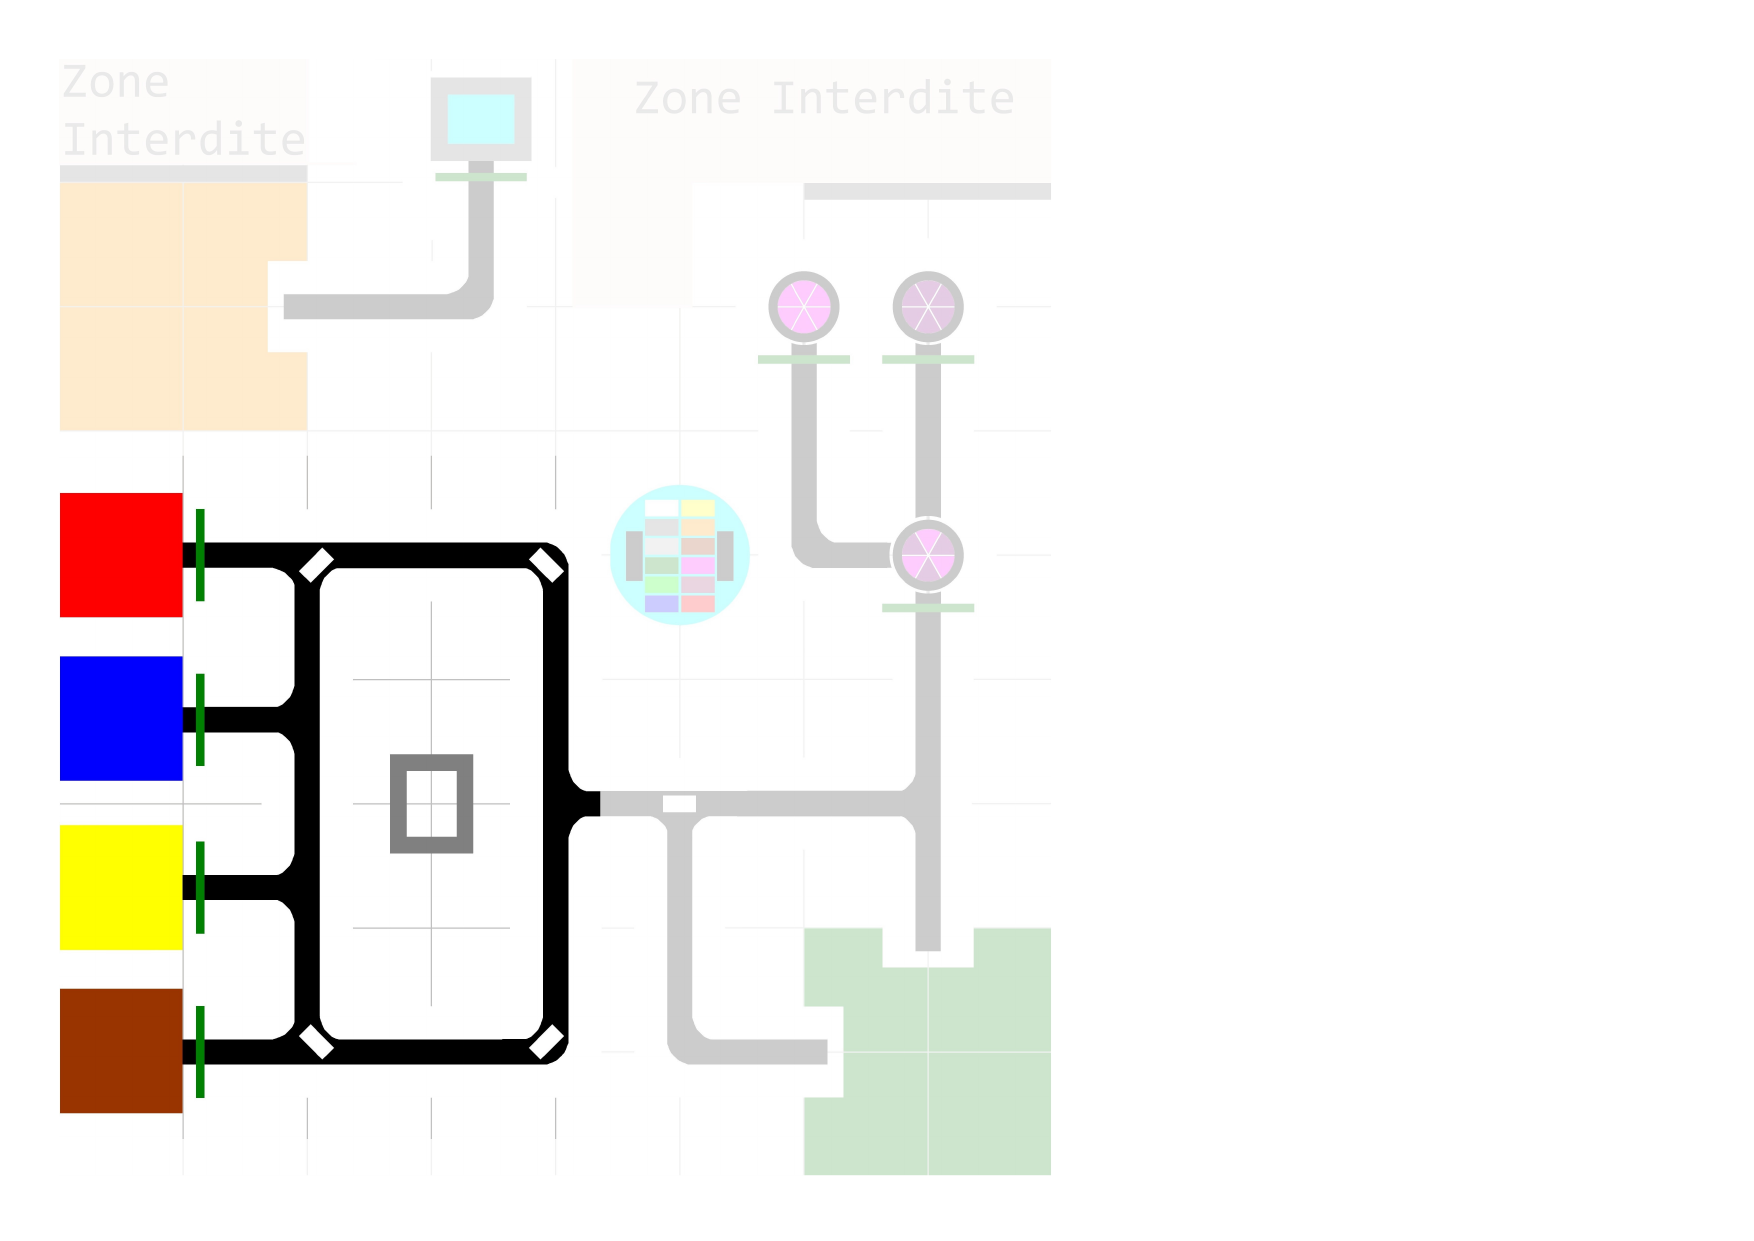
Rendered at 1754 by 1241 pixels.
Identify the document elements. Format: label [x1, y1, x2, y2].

picture [59, 59, 1052, 1176]
